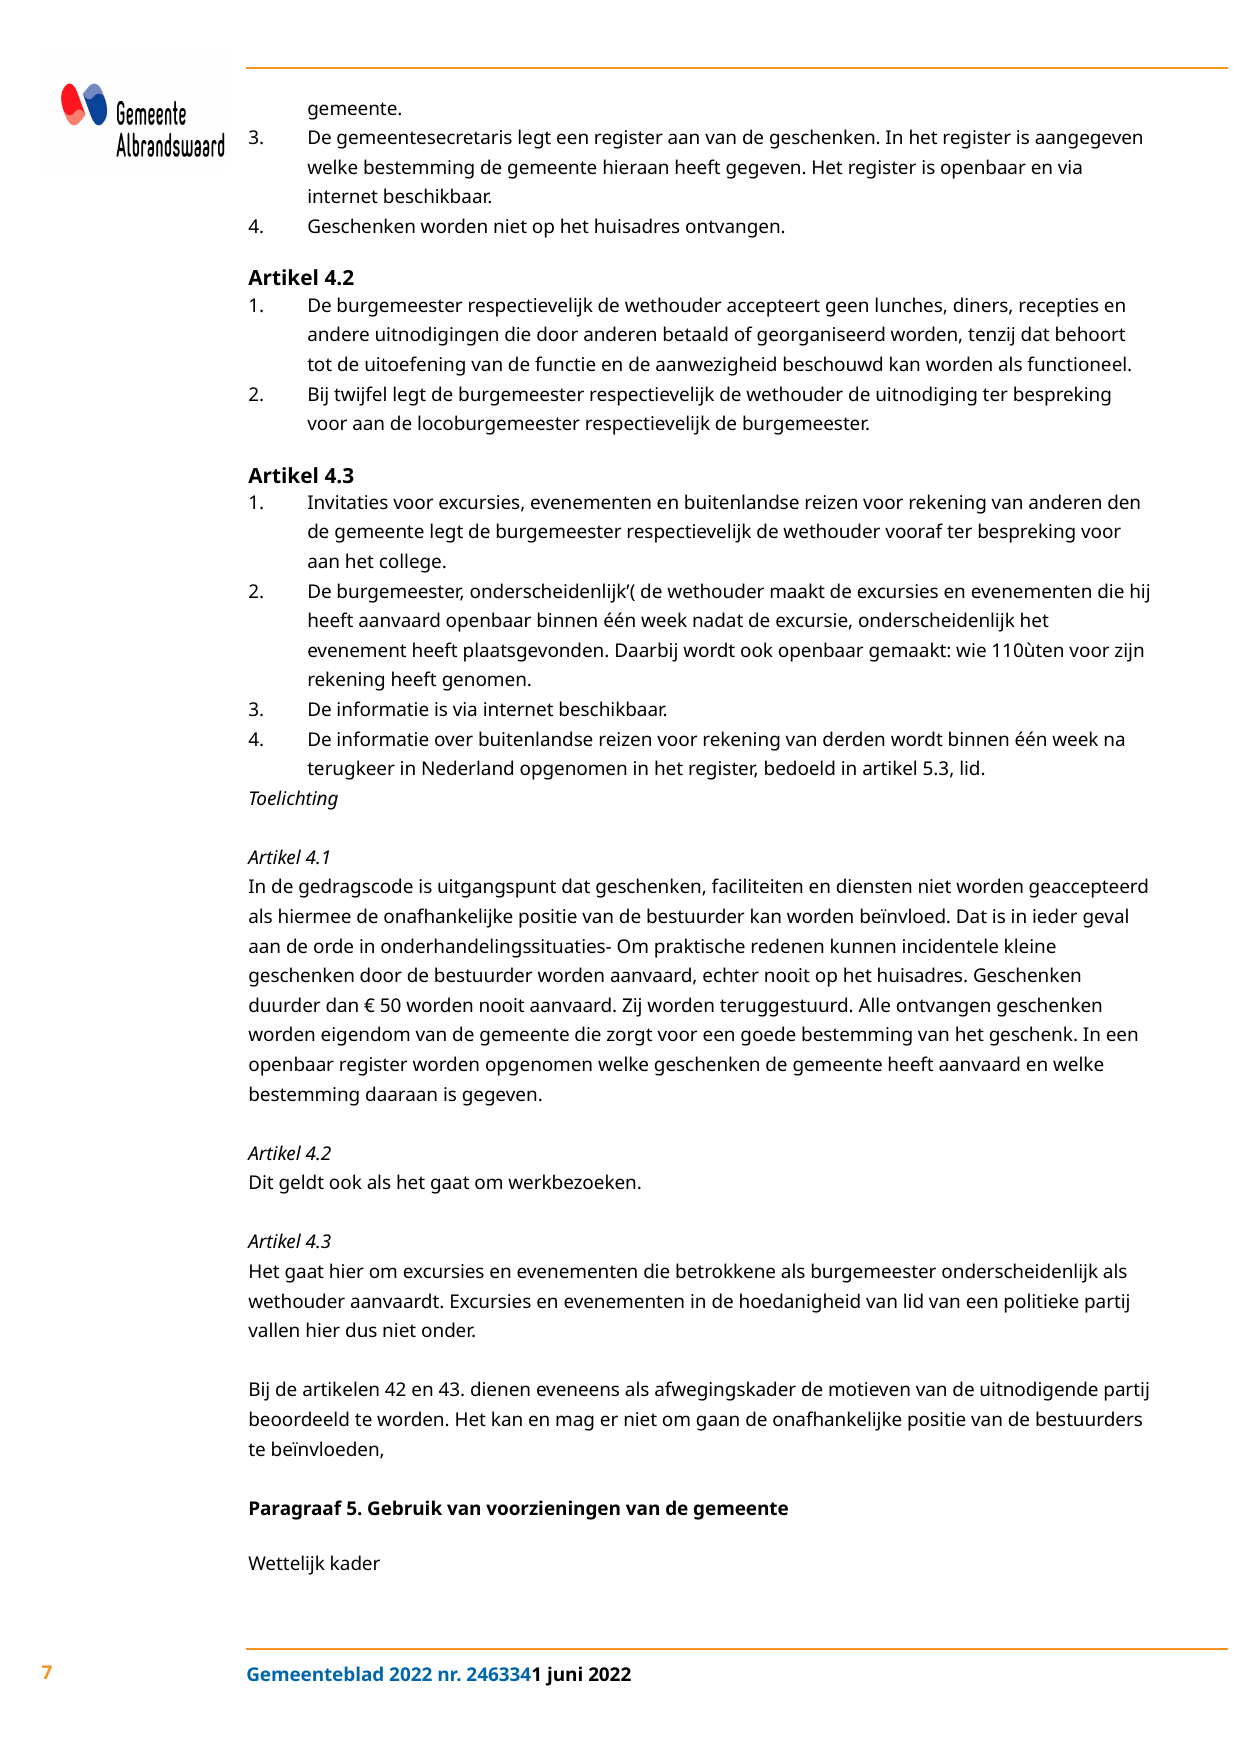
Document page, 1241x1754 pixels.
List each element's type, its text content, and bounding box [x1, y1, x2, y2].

list Invitaties voor excursies, evenementen en buitenlandse reizen voor rekening van anderen den de gemeente legt de burgemeester respectievelijk de wethouder vooraf ter bespreking voor aan het college. [248, 489, 1152, 574]
text Paragraaf 5. Gebruik van voorzieningen van de gemeente [248, 1495, 1152, 1521]
text Wettelijk kader [248, 1550, 1152, 1576]
text Artikel 4.2 [248, 263, 1152, 292]
list Bij twijfel legt de burgemeester respectievelijk de wethouder de uitnodiging ter bespreking voor aan de locoburgemeester respectievelijk de burgemeester. [248, 381, 1152, 436]
text Artikel 4.2 [248, 1140, 1152, 1166]
text Toelichting [248, 785, 1152, 811]
text Artikel 4.3 [248, 461, 1152, 489]
list De burgemeester respectievelijk de wethouder accepteert geen lunches, diners, recepties en andere uitnodigingen die door anderen betaald of georganiseerd worden, tenzij dat behoort tot de uitoefening van de functie en de aanwezigheid beschouwd kan worden als functioneel. [248, 292, 1152, 377]
list De informatie is via internet beschikbaar. [248, 696, 1152, 722]
list gemeente. [248, 95, 1152, 121]
text Artikel 4.3 [248, 1229, 1152, 1254]
text Dit geldt ook als het gaat om werkbezoeken. [248, 1169, 1152, 1195]
text Artikel 4.1 [248, 844, 1152, 870]
list De burgemeester, onderscheidenlijk’( de wethouder maakt de excursies en evenementen die hij heeft aanvaard openbaar binnen één week nadat de excursie, onderscheidenlijk het evenement heeft plaatsgevonden. Daarbij wordt ook openbaar gemaakt: wie 110ùten voor zijn rekening heeft genomen. [248, 578, 1152, 692]
list De informatie over buitenlandse reizen voor rekening van derden wordt binnen één week na terugkeer in Nederland opgenomen in het register, bedoeld in artikel 5.3, lid. [248, 726, 1152, 781]
text In de gedragscode is uitgangspunt dat geschenken, faciliteiten en diensten niet worden geaccepteerd als hiermee de onafhankelijke positie van de bestuurder kan worden beïnvloed. Dat is in ieder geval aan de orde in onderhandelingssituaties- Om praktische redenen kunnen incidentele kleine geschenken door de bestuurder worden aanvaard, echter nooit op het huisadres. Geschenken duurder dan € 50 worden nooit aanvaard. Zij worden teruggestuurd. Alle ontvangen geschenken worden eigendom van de gemeente die zorgt voor een goede bestemming van het geschenk. In een openbaar register worden opgenomen welke geschenken de gemeente heeft aanvaard en welke bestemming daaraan is gegeven. [248, 874, 1152, 1107]
picture [41, 47, 231, 172]
list De gemeentesecretaris legt een register aan van de geschenken. In het register is aangegeven welke bestemming de gemeente hieraan heeft gegeven. Het register is openbaar en via internet beschikbaar. [248, 124, 1152, 209]
list Geschenken worden niet op het huisadres ontvangen. [248, 213, 1152, 239]
text Het gaat hier om excursies en evenementen die betrokkene als burgemeester onderscheidenlijk als wethouder aanvaardt. Excursies en evenementen in de hoedanigheid van lid van een politieke partij vallen hier dus niet onder. [248, 1258, 1152, 1343]
text Bij de artikelen 42 en 43. dienen eveneens als afwegingskader de motieven van de uitnodigende partij beoordeeld te worden. Het kan en mag er niet om gaan de onafhankelijke positie van de bestuurders te beïnvloeden, [248, 1377, 1152, 1462]
